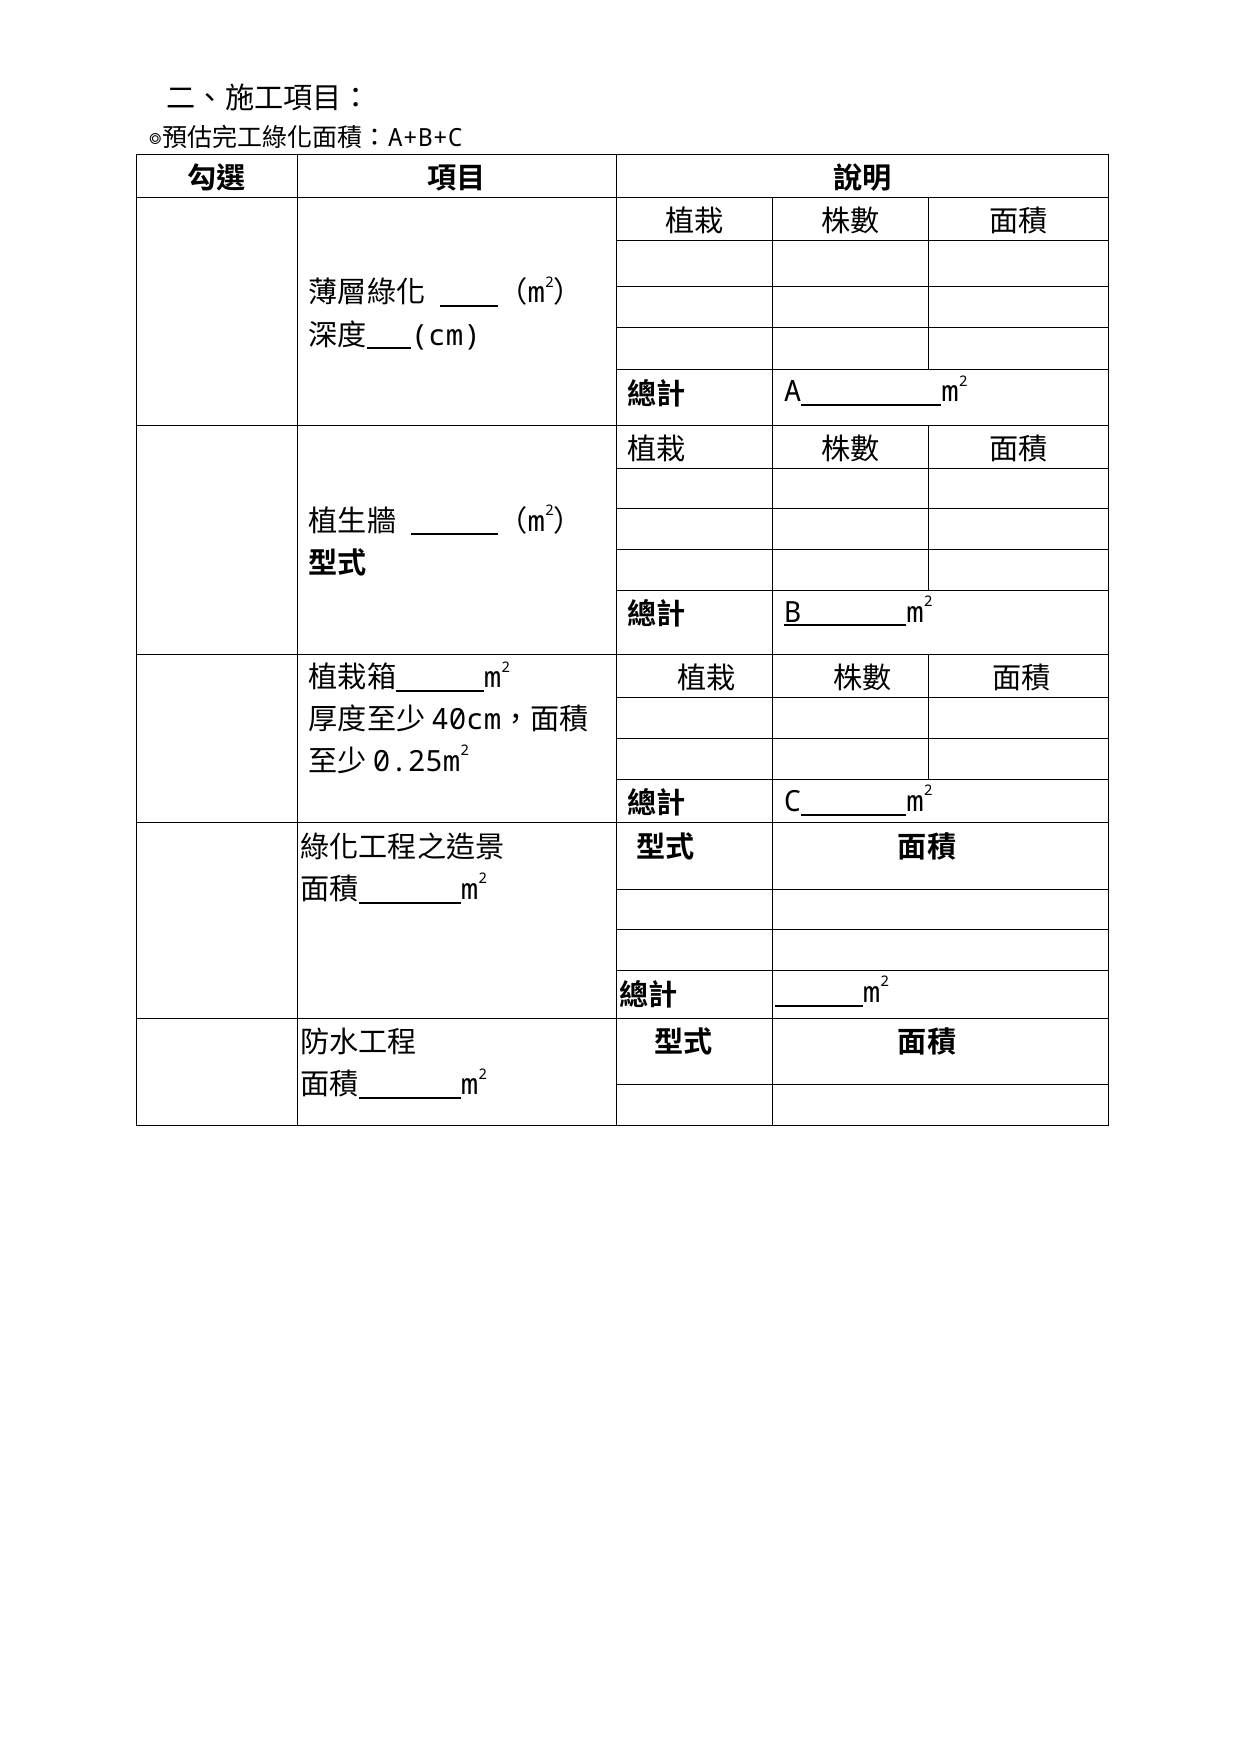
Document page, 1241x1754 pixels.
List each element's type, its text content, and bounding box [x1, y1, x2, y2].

table_header 項目 [298, 155, 616, 197]
table_cell [617, 241, 772, 286]
table_cell [617, 930, 772, 970]
table_cell [137, 426, 297, 653]
table_cell [617, 1085, 772, 1124]
table_cell 型式 [617, 823, 772, 888]
table_cell [773, 890, 1108, 929]
table_cell 面積 [929, 198, 1108, 239]
text ◎預估完工綠化面積：A+B+C [148, 117, 1092, 153]
table_cell [617, 739, 772, 779]
table_cell [617, 890, 772, 929]
table_header 勾選 [137, 155, 297, 197]
table_cell 面積 [929, 426, 1108, 468]
table_cell 株數 [773, 655, 928, 697]
table_cell B m2 [773, 591, 1108, 653]
table_cell [137, 823, 297, 1017]
table_cell 面積 [773, 823, 1108, 888]
table_cell [137, 198, 297, 425]
table_cell [773, 469, 928, 508]
table_cell [929, 509, 1108, 549]
table_cell [773, 739, 928, 779]
table_cell [773, 509, 928, 549]
table_cell [929, 469, 1108, 508]
table_cell [929, 287, 1108, 327]
table_cell 防水工程 面積 m2 [298, 1019, 616, 1124]
table_cell [773, 550, 928, 590]
table_cell 株數 [773, 426, 928, 468]
table_cell 植生牆 （m2） 型式 [298, 426, 616, 653]
table_cell [929, 698, 1108, 738]
table_cell [617, 509, 772, 549]
table_cell 面積 [929, 655, 1108, 697]
table_cell m2 [773, 971, 1108, 1017]
table_cell 植栽 [617, 655, 772, 697]
table_cell [617, 698, 772, 738]
table_cell A m2 [773, 370, 1108, 425]
table_cell [137, 1019, 297, 1124]
table_cell C m2 [773, 780, 1108, 822]
table_cell [617, 469, 772, 508]
table_cell [929, 550, 1108, 590]
table_cell [773, 1085, 1108, 1124]
table_cell 總計 [617, 591, 772, 653]
table_cell 薄層綠化 （m2） 深度 (cm) [298, 198, 616, 425]
table_cell [617, 550, 772, 590]
table_cell [929, 739, 1108, 779]
table_cell [929, 328, 1108, 369]
table_cell [137, 655, 297, 822]
table_header 說明 [617, 155, 1108, 197]
table_cell [617, 328, 772, 369]
table_cell 總計 [617, 971, 772, 1017]
table_cell 面積 [773, 1019, 1108, 1084]
table_cell 總計 [617, 370, 772, 425]
table_cell [773, 241, 928, 286]
table_cell 型式 [617, 1019, 772, 1084]
table_cell 株數 [773, 198, 928, 239]
table_cell [773, 930, 1108, 970]
text 二、施工項目： [166, 75, 1092, 117]
table_cell [617, 287, 772, 327]
table_cell 植栽 [617, 426, 772, 468]
table_cell 總計 [617, 780, 772, 822]
table_cell [773, 328, 928, 369]
table_cell [773, 698, 928, 738]
table_cell [773, 287, 928, 327]
table_cell 植栽 [617, 198, 772, 239]
table_cell 植栽箱 m2 厚度至少40cm，面積至少0.25m2 [298, 655, 616, 822]
table_cell [929, 241, 1108, 286]
table_cell 綠化工程之造景 面積 m2 [298, 823, 616, 1017]
